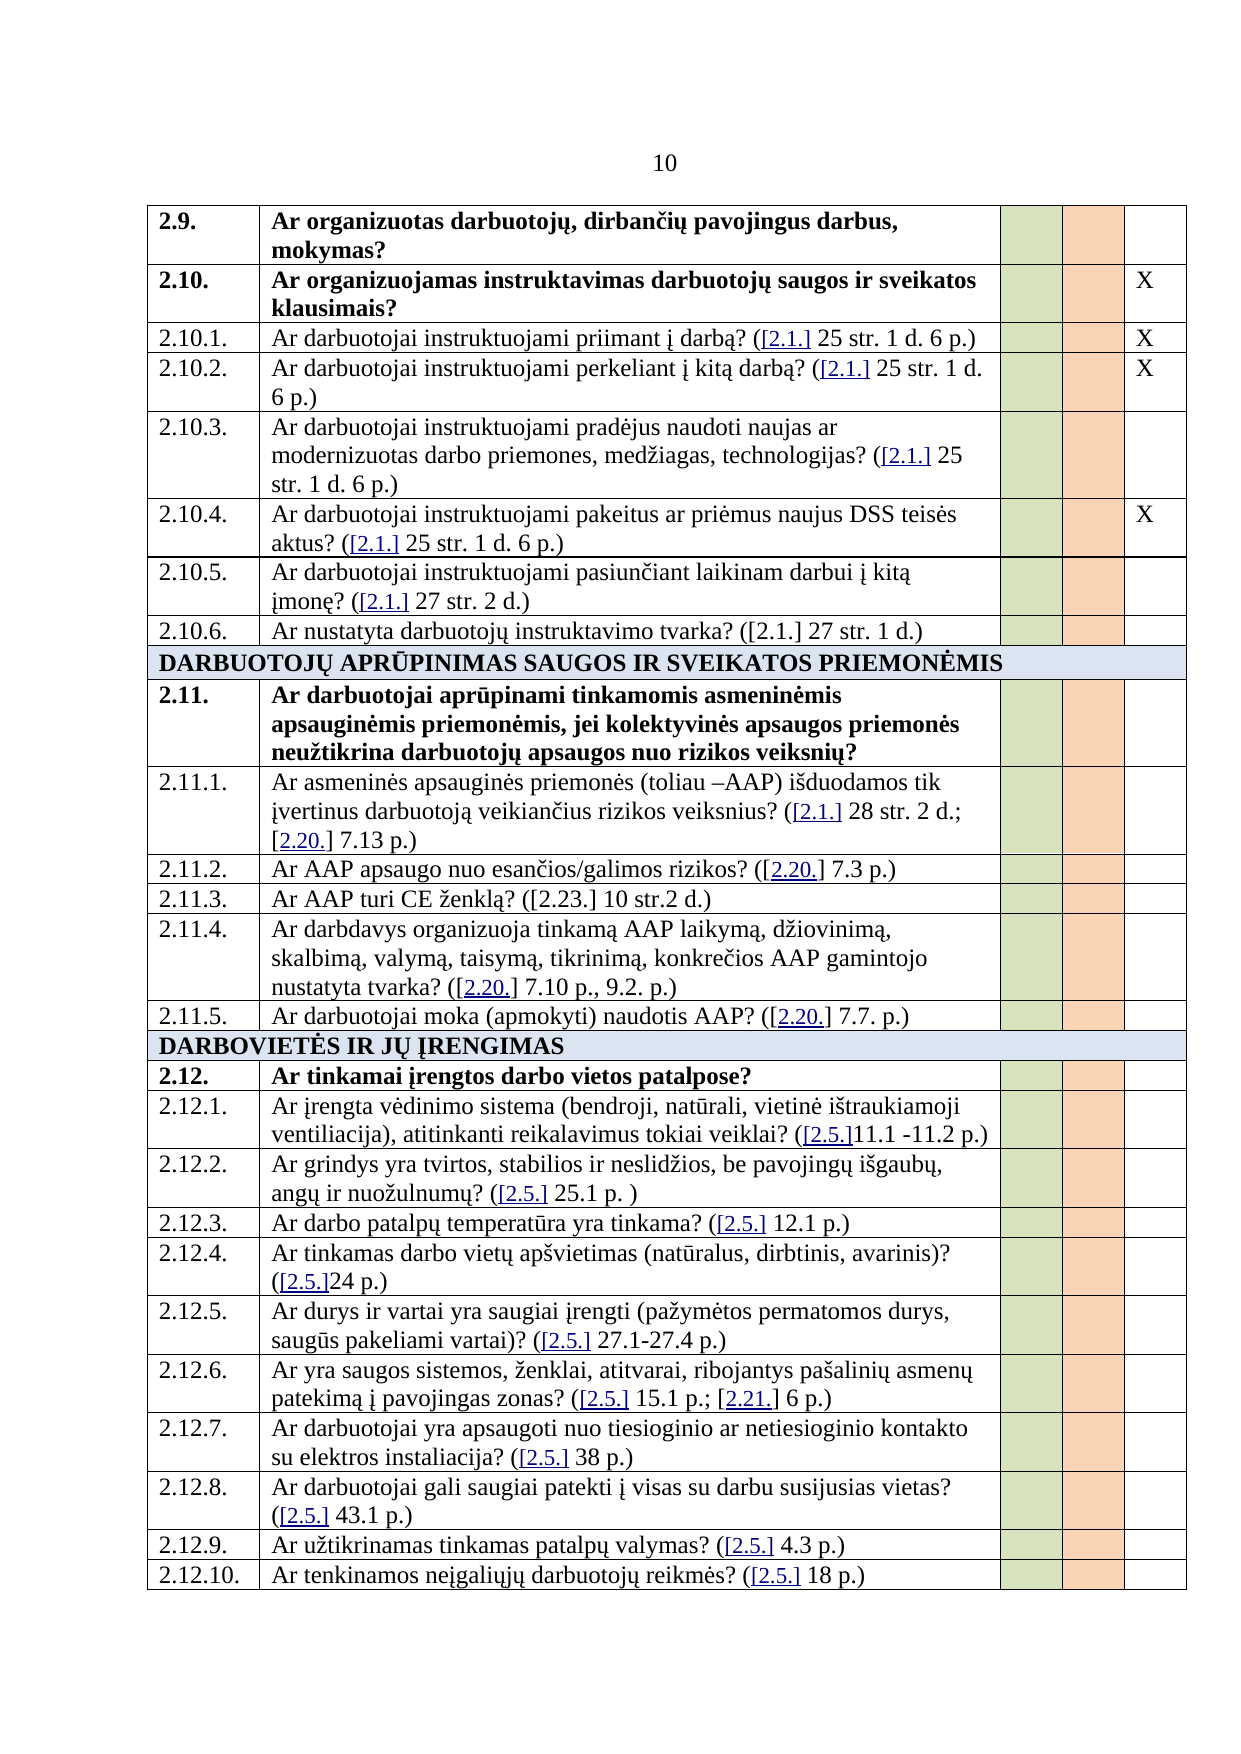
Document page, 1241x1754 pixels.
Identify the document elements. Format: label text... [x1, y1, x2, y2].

table_cell  [1125, 1472, 1186, 1529]
table_cell [1187, 498, 1193, 556]
table_cell  [1063, 499, 1124, 556]
table_cell [1187, 264, 1193, 322]
table_cell [1187, 1471, 1193, 1529]
table_cell  [1001, 855, 1062, 883]
table_cell  [1063, 1001, 1124, 1030]
table_cell 2.11.1. [148, 767, 259, 853]
table_cell Ar darbuotojai yra apsaugoti nuo tiesioginio ar netiesioginio kontakto su elektros instaliacija? ([2.5.] 38 p.) [260, 1413, 1000, 1471]
table_cell  [1063, 206, 1124, 264]
table_cell X [1125, 499, 1186, 556]
table_cell 2.10.5. [148, 558, 259, 615]
table_cell  [1001, 1296, 1062, 1354]
table_cell 2.12.3. [148, 1208, 259, 1237]
table_cell  [1125, 767, 1186, 853]
table_cell  [1125, 914, 1186, 1000]
table_cell Ar AAP apsaugo nuo esančios/galimos rizikos? ([2.20.] 7.3 p.) [260, 855, 1000, 883]
table_cell  [1063, 412, 1124, 498]
table_cell  [1001, 1472, 1062, 1529]
table_cell Ar darbuotojai aprūpinami tinkamomis asmeninėmis apsauginėmis priemonėmis, jei kolektyvinės apsaugos priemonės neužtikrina darbuotojų apsaugos nuo rizikos veiksnių? [260, 680, 1000, 766]
table_cell [1187, 615, 1193, 645]
table_cell  [1125, 1413, 1186, 1471]
table_cell [1187, 1354, 1193, 1412]
table_cell  [1063, 353, 1124, 411]
table_cell Ar darbo patalpų temperatūra yra tinkama? ([2.5.] 12.1 p.) [260, 1208, 1000, 1237]
table_cell [1187, 854, 1193, 883]
table_cell [1187, 411, 1193, 498]
table_cell 2.12.4. [148, 1238, 259, 1295]
table_cell  [1125, 558, 1186, 615]
table_cell  [1125, 412, 1186, 498]
table_cell  [1125, 616, 1186, 645]
table_cell Ar tenkinamos neįgaliųjų darbuotojų reikmės? ([2.5.] 18 p.) [260, 1560, 1000, 1589]
table_cell 2.11.5. [148, 1001, 259, 1030]
table_cell [1187, 205, 1193, 264]
table_cell 2.10.3. [148, 412, 259, 498]
table_cell  [1001, 1413, 1062, 1471]
table_cell [1187, 766, 1193, 853]
table_cell [1187, 1060, 1193, 1090]
table_cell  [1001, 680, 1062, 766]
table_cell [1187, 1030, 1193, 1060]
table_cell  [1063, 323, 1124, 352]
table_cell Ar įrengta vėdinimo sistema (bendroji, natūrali, vietinė ištraukiamoji ventiliacija), atitinkanti reikalavimus tokiai veiklai? ([2.5.]11.1 -11.2 p.) [260, 1091, 1000, 1148]
table_cell Ar organizuotas darbuotojų, dirbančių pavojingus darbus, mokymas? [260, 206, 1000, 264]
table_cell  [1001, 1091, 1062, 1148]
table_cell  [1001, 616, 1062, 645]
table_cell Ar darbuotojai instruktuojami perkeliant į kitą darbą? ([2.1.] 25 str. 1 d. 6 p.) [260, 353, 1000, 411]
table_cell 2.12.1. [148, 1091, 259, 1148]
table_cell 2.12. [148, 1061, 259, 1090]
table_cell  [1125, 1296, 1186, 1354]
table_cell  [1001, 1238, 1062, 1295]
table_cell [1187, 1207, 1193, 1237]
table_cell 2.12.9. [148, 1530, 259, 1559]
table_cell  [1001, 558, 1062, 615]
table_cell 2.12.6. [148, 1355, 259, 1412]
table_cell  [1063, 1061, 1124, 1090]
table_cell  [1063, 1208, 1124, 1237]
table_cell [1187, 1559, 1193, 1589]
table_cell DARBUOTOJŲ APRŪPINIMAS SAUGOS IR SVEIKATOS PRIEMONĖMIS [148, 646, 1186, 679]
table_cell Ar nustatyta darbuotojų instruktavimo tvarka? ([2.1.] 27 str. 1 d.) [260, 616, 1000, 645]
table_cell  [1001, 1061, 1062, 1090]
table_cell  [1063, 884, 1124, 913]
table_cell  [1001, 412, 1062, 498]
table_cell  [1125, 206, 1186, 264]
table_cell  [1063, 767, 1124, 853]
table_cell Ar yra saugos sistemos, ženklai, atitvarai, ribojantys pašalinių asmenų patekimą į pavojingas zonas? ([2.5.] 15.1 p.; [2.21.] 6 p.) [260, 1355, 1000, 1412]
table_cell  [1063, 914, 1124, 1000]
table_cell  [1063, 1530, 1124, 1559]
table_cell [1187, 679, 1193, 766]
table_cell 2.10.2. [148, 353, 259, 411]
table_cell  [1001, 499, 1062, 556]
table_cell DARBOVIETĖS IR JŲ ĮRENGIMAS [148, 1031, 1186, 1060]
table_cell Ar tinkamas darbo vietų apšvietimas (natūralus, dirbtinis, avarinis)? ([2.5.]24 p.) [260, 1238, 1000, 1295]
table_cell 2.12.5. [148, 1296, 259, 1354]
table_cell  [1125, 680, 1186, 766]
table_cell  [1001, 767, 1062, 853]
table_cell 2.10.1. [148, 323, 259, 352]
table_cell  [1125, 1208, 1186, 1237]
table_cell X [1125, 265, 1186, 322]
table_cell [1187, 1148, 1193, 1207]
table_cell [1187, 1090, 1193, 1148]
table_cell  [1001, 1149, 1062, 1207]
table_cell [1187, 1000, 1193, 1030]
table_cell 2.12.2. [148, 1149, 259, 1207]
table_cell  [1125, 855, 1186, 883]
table_cell 2.12.8. [148, 1472, 259, 1529]
table_cell  [1001, 1208, 1062, 1237]
table_cell 2.11.4. [148, 914, 259, 1000]
table_cell 2.10. [148, 265, 259, 322]
table_cell [1187, 1295, 1193, 1354]
table_cell Ar grindys yra tvirtos, stabilios ir neslidžios, be pavojingų išgaubų, angų ir nuožulnumų? ([2.5.] 25.1 p. ) [260, 1149, 1000, 1207]
table_cell  [1125, 884, 1186, 913]
table_cell [1187, 645, 1193, 679]
table_cell  [1063, 1355, 1124, 1412]
table_cell  [1125, 1061, 1186, 1090]
table_cell [1187, 322, 1193, 352]
table_cell 2.11.2. [148, 855, 259, 883]
table_cell  [1063, 616, 1124, 645]
table_cell Ar darbuotojai gali saugiai patekti į visas su darbu susijusias vietas? ([2.5.] 43.1 p.) [260, 1472, 1000, 1529]
table_cell  [1063, 1238, 1124, 1295]
table_cell [1187, 352, 1193, 411]
table_cell  [1125, 1560, 1186, 1589]
table_cell 2.10.4. [148, 499, 259, 556]
table_cell  [1063, 1472, 1124, 1529]
table_cell Ar užtikrinamas tinkamas patalpų valymas? ([2.5.] 4.3 p.) [260, 1530, 1000, 1559]
table_cell  [1001, 265, 1062, 322]
table_cell  [1125, 1355, 1186, 1412]
table_cell [1187, 1412, 1193, 1471]
table_cell 2.12.7. [148, 1413, 259, 1471]
table_cell Ar darbuotojai instruktuojami pradėjus naudoti naujas ar modernizuotas darbo priemones, medžiagas, technologijas? ([2.1.] 25 str. 1 d. 6 p.) [260, 412, 1000, 498]
table_cell  [1001, 1355, 1062, 1412]
table_cell  [1125, 1001, 1186, 1030]
table_cell Ar organizuojamas instruktavimas darbuotojų saugos ir sveikatos klausimais? [260, 265, 1000, 322]
table_cell Ar darbdavys organizuoja tinkamą AAP laikymą, džiovinimą, skalbimą, valymą, taisymą, tikrinimą, konkrečios AAP gamintojo nustatyta tvarka? ([2.20.] 7.10 p., 9.2. p.) [260, 914, 1000, 1000]
table_cell  [1063, 265, 1124, 322]
table_cell  [1063, 1149, 1124, 1207]
table_cell  [1001, 1001, 1062, 1030]
table_cell  [1063, 855, 1124, 883]
table_cell  [1125, 1238, 1186, 1295]
table_cell  [1125, 1530, 1186, 1559]
table_cell  [1063, 1296, 1124, 1354]
table_cell  [1125, 1091, 1186, 1148]
table_cell Ar darbuotojai moka (apmokyti) naudotis AAP? ([2.20.] 7.7. p.) [260, 1001, 1000, 1030]
table_cell [1187, 1237, 1193, 1295]
table_cell  [1001, 353, 1062, 411]
table_cell  [1063, 1091, 1124, 1148]
table_cell  [1001, 914, 1062, 1000]
table_cell  [1063, 1560, 1124, 1589]
table_cell [1187, 883, 1193, 913]
table_cell  [1125, 1149, 1186, 1207]
table_cell [1187, 913, 1193, 1000]
table_cell Ar durys ir vartai yra saugiai įrengti (pažymėtos permatomos durys, saugūs pakeliami vartai)? ([2.5.] 27.1-27.4 p.) [260, 1296, 1000, 1354]
table_cell X [1125, 353, 1186, 411]
table_cell  [1063, 680, 1124, 766]
table_cell Ar darbuotojai instruktuojami pasiunčiant laikinam darbui į kitą įmonę? ([2.1.] 27 str. 2 d.) [260, 558, 1000, 615]
table_cell Ar AAP turi CE ženklą? ([2.23.] 10 str.2 d.) [260, 884, 1000, 913]
table_cell  [1001, 1530, 1062, 1559]
table_cell  [1063, 558, 1124, 615]
table_cell [1187, 1529, 1193, 1559]
table_cell 2.9. [148, 206, 259, 264]
table_cell [1187, 556, 1193, 615]
table_cell  [1001, 206, 1062, 264]
table_cell  [1063, 1413, 1124, 1471]
table_cell Ar darbuotojai instruktuojami priimant į darbą? ([2.1.] 25 str. 1 d. 6 p.) [260, 323, 1000, 352]
table_cell 2.11. [148, 680, 259, 766]
table_cell 2.11.3. [148, 884, 259, 913]
table_cell Ar darbuotojai instruktuojami pakeitus ar priėmus naujus DSS teisės aktus? ([2.1.] 25 str. 1 d. 6 p.) [260, 499, 1000, 556]
table_cell Ar tinkamai įrengtos darbo vietos patalpose? [260, 1061, 1000, 1090]
table_cell  [1001, 1560, 1062, 1589]
table_cell X [1125, 323, 1186, 352]
table_cell 2.10.6. [148, 616, 259, 645]
table_cell Ar asmeninės apsauginės priemonės (toliau –AAP) išduodamos tik įvertinus darbuotoją veikiančius rizikos veiksnius? ([2.1.] 28 str. 2 d.; [2.20.] 7.13 p.) [260, 767, 1000, 853]
table_cell  [1001, 323, 1062, 352]
table_cell 2.12.10. [148, 1560, 259, 1589]
table_cell  [1001, 884, 1062, 913]
